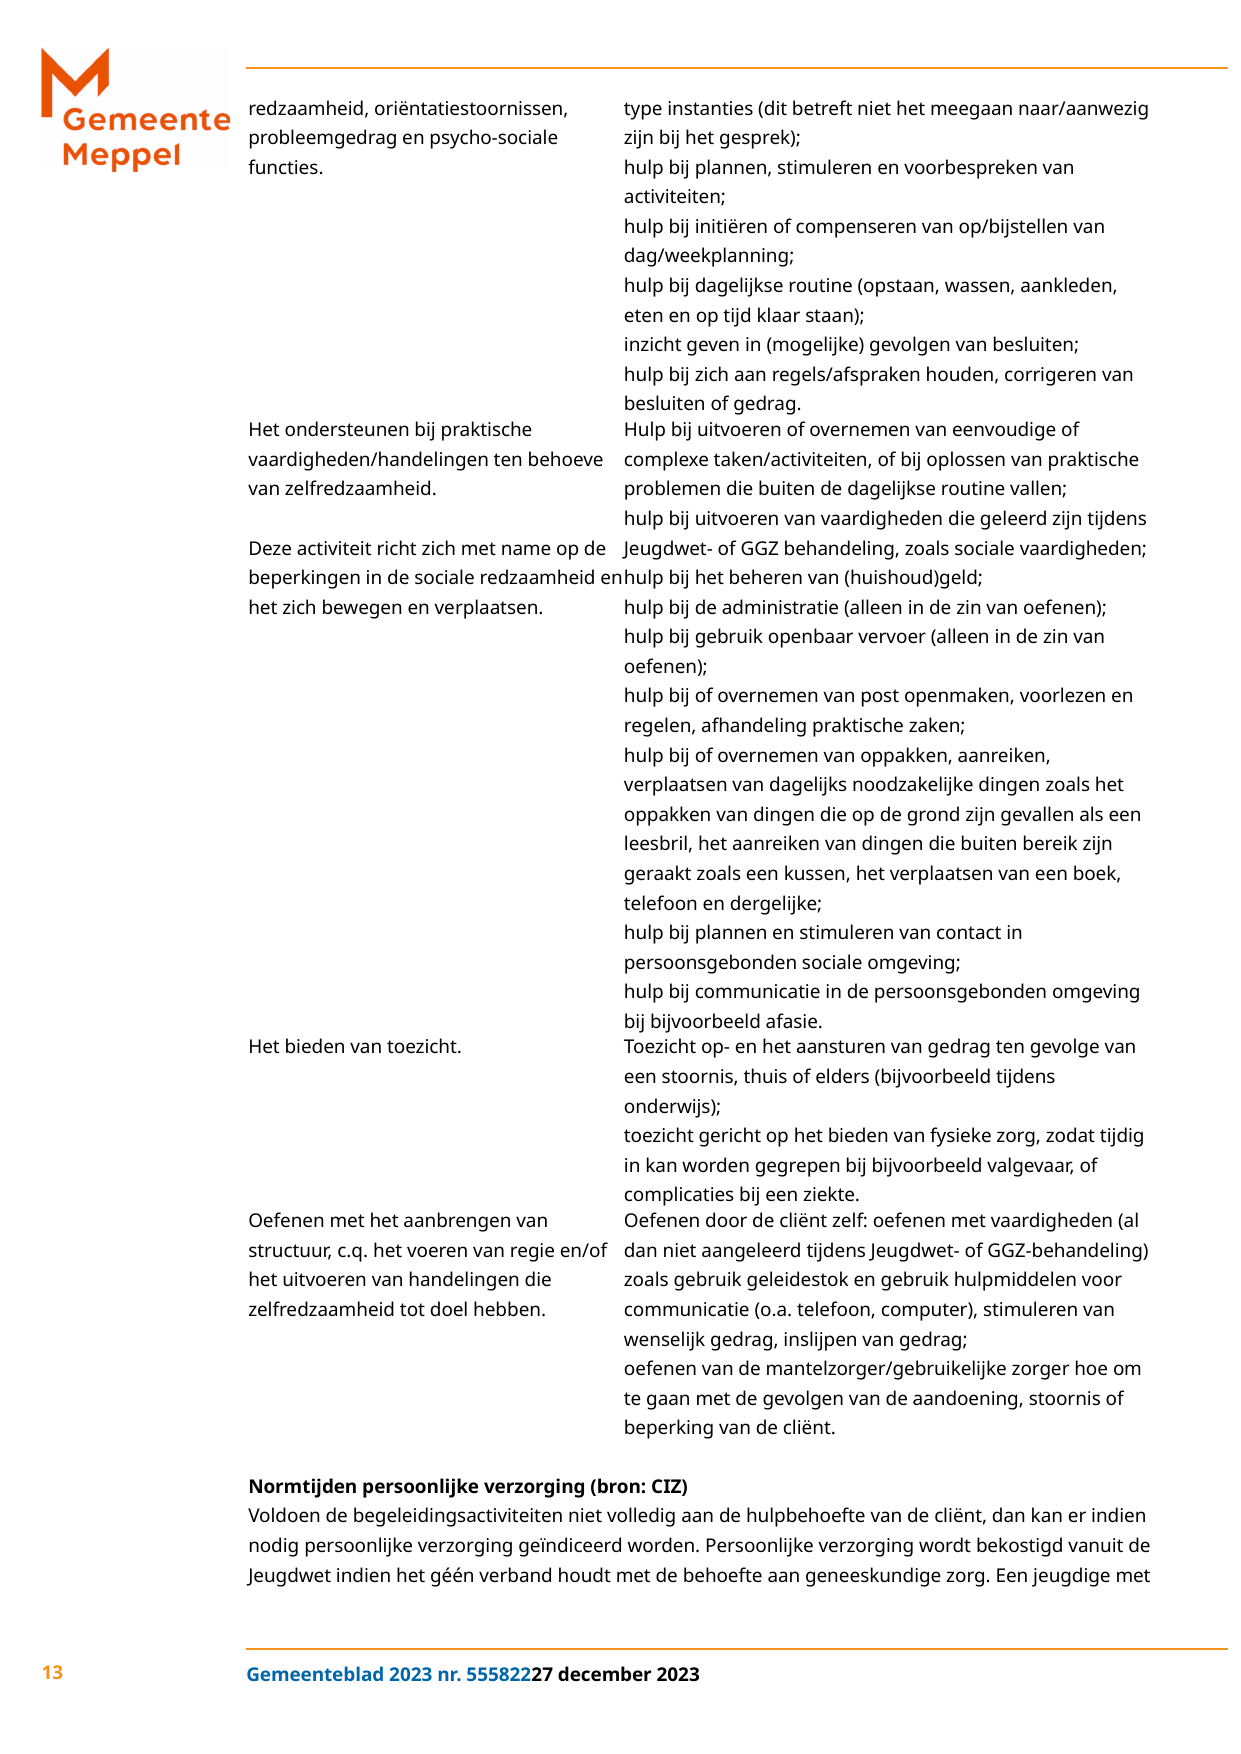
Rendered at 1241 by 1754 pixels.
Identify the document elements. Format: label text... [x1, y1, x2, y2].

table_cell Het ondersteunen bij praktische vaardigheden/handelingen ten behoeve van zelfredzaamheid. Deze activiteit richt zich met name op de beperkingen in de sociale redzaamheid en het zich bewegen en verplaatsen. [248, 416, 624, 1034]
table_cell redzaamheid, oriëntatiestoornissen, probleemgedrag en psycho-sociale functies. [248, 95, 624, 416]
text Voldoen de begeleidingsactiviteiten niet volledig aan de hulpbehoefte van de cliënt, dan kan er indien nodig persoonlijke verzorging geïndiceerd worden. Persoonlijke verzorging wordt bekostigd vanuit de Jeugdwet indien het géén verband houdt met de behoefte aan geneeskundige zorg. Een jeugdige met [248, 1503, 1152, 1587]
text Normtijden persoonlijke verzorging (bron: CIZ) [248, 1473, 1152, 1499]
table_cell Oefenen met het aanbrengen van structuur, c.q. het voeren van regie en/of het uitvoeren van handelingen die zelfredzaamheid tot doel hebben. [248, 1208, 624, 1440]
table_cell type instanties (dit betreft niet het meegaan naar/aanwezig zijn bij het gesprek); hulp bij plannen, stimuleren en voorbespreken van activiteiten; hulp bij initiëren of compenseren van op/bijstellen van dag/weekplanning; hulp bij dagelijkse routine (opstaan, wassen, aankleden, eten en op tijd klaar staan); inzicht geven in (mogelijke) gevolgen van besluiten; hulp bij zich aan regels/afspraken houden, corrigeren van besluiten of gedrag. [624, 95, 1152, 416]
table_cell Het bieden van toezicht. [248, 1034, 624, 1207]
table_cell Toezicht op- en het aansturen van gedrag ten gevolge van een stoornis, thuis of elders (bijvoorbeeld tijdens onderwijs); toezicht gericht op het bieden van fysieke zorg, zodat tijdig in kan worden gegrepen bij bijvoorbeeld valgevaar, of complicaties bij een ziekte. [624, 1034, 1152, 1207]
picture [41, 47, 231, 172]
table_cell Oefenen door de cliënt zelf: oefenen met vaardigheden (al dan niet aangeleerd tijdens Jeugdwet- of GGZ-behandeling) zoals gebruik geleidestok en gebruik hulpmiddelen voor communicatie (o.a. telefoon, computer), stimuleren van wenselijk gedrag, inslijpen van gedrag; oefenen van de mantelzorger/gebruikelijke zorger hoe om te gaan met de gevolgen van de aandoening, stoornis of beperking van de cliënt. [624, 1208, 1152, 1440]
table_cell Hulp bij uitvoeren of overnemen van eenvoudige of complexe taken/activiteiten, of bij oplossen van praktische problemen die buiten de dagelijkse routine vallen; hulp bij uitvoeren van vaardigheden die geleerd zijn tijdens Jeugdwet- of GGZ behandeling, zoals sociale vaardigheden; hulp bij het beheren van (huishoud)geld; hulp bij de administratie (alleen in de zin van oefenen); hulp bij gebruik openbaar vervoer (alleen in de zin van oefenen); hulp bij of overnemen van post openmaken, voorlezen en regelen, afhandeling praktische zaken; hulp bij of overnemen van oppakken, aanreiken, verplaatsen van dagelijks noodzakelijke dingen zoals het oppakken van dingen die op de grond zijn gevallen als een leesbril, het aanreiken van dingen die buiten bereik zijn geraakt zoals een kussen, het verplaatsen van een boek, telefoon en dergelijke; hulp bij plannen en stimuleren van contact in persoonsgebonden sociale omgeving; hulp bij communicatie in de persoonsgebonden omgeving bij bijvoorbeeld afasie. [624, 416, 1152, 1034]
